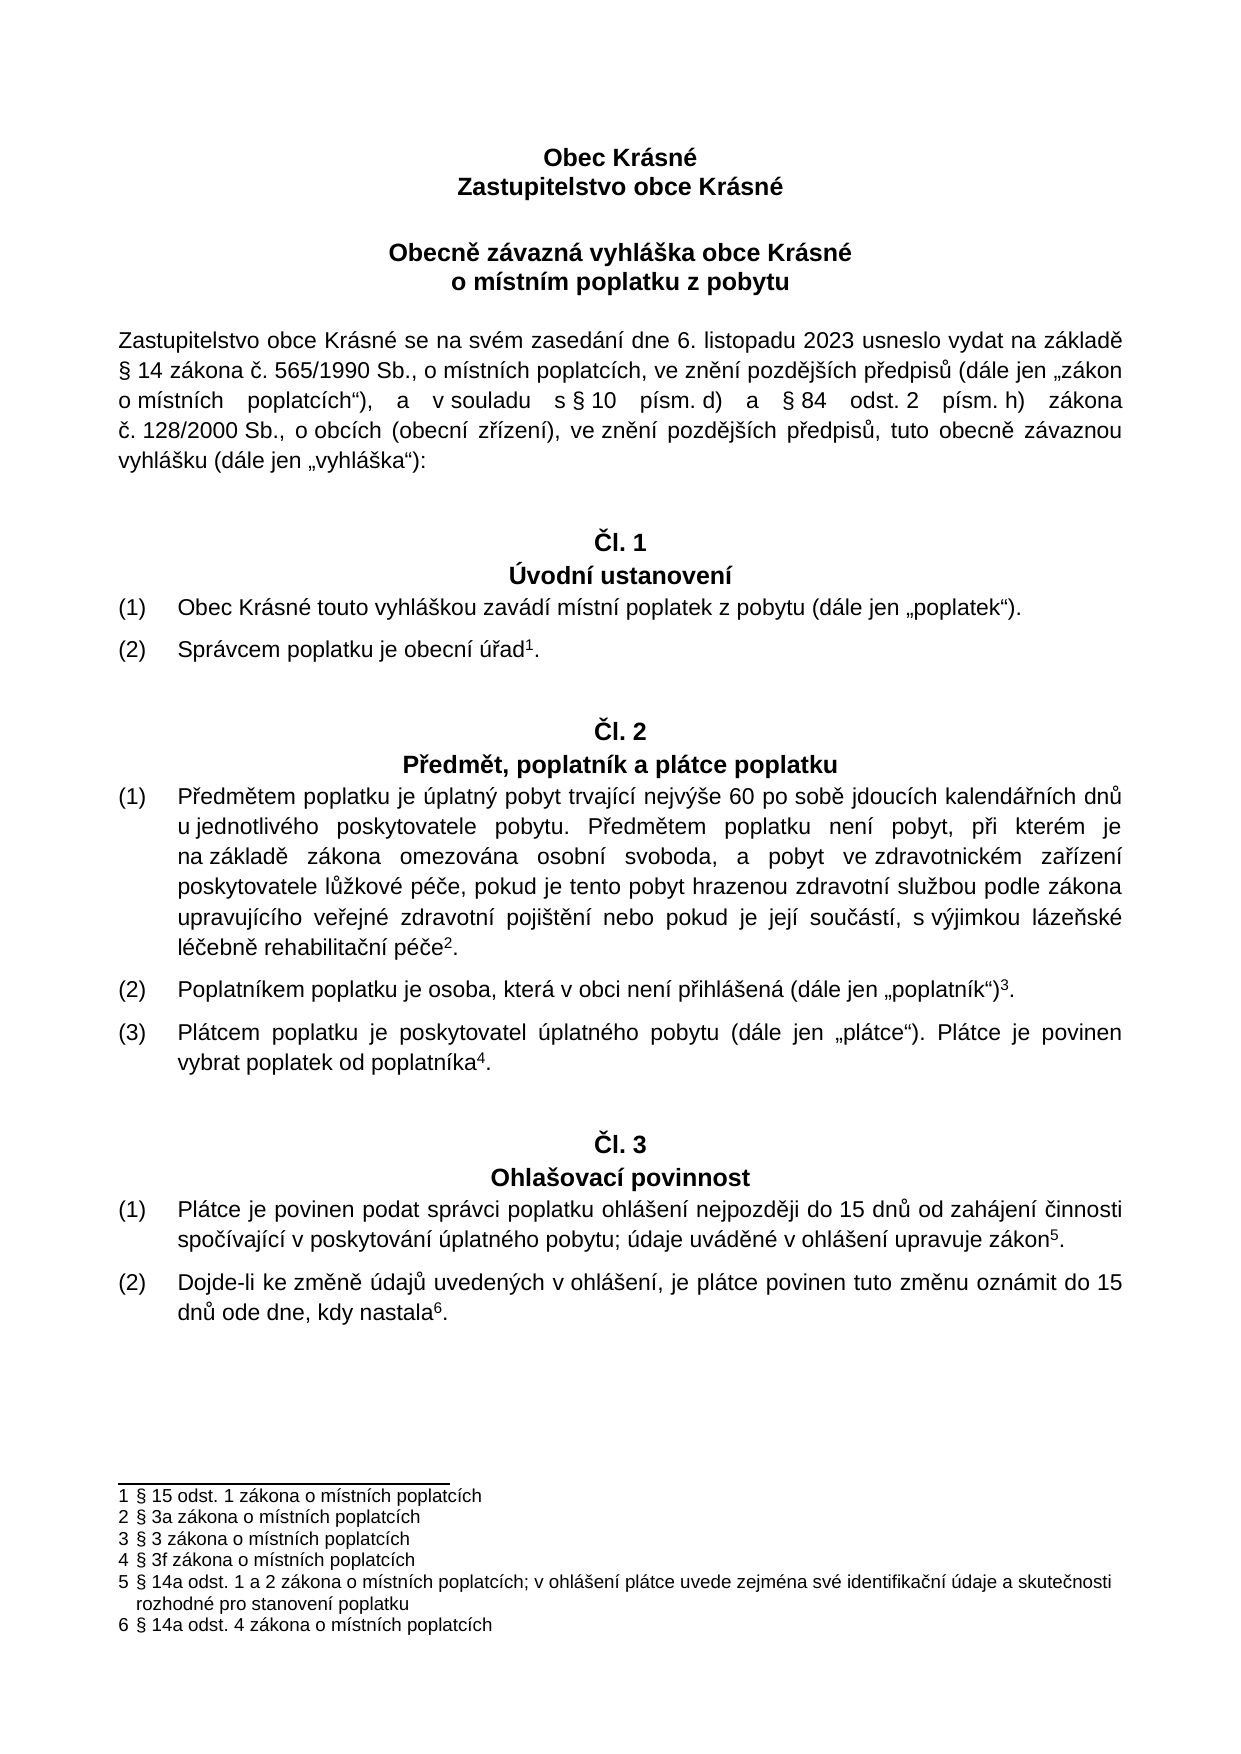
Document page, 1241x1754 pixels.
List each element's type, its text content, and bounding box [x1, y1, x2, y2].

subtitle Obecně závazná vyhláška obce Krásné o místním poplatku z pobytu [118, 238, 1122, 295]
subtitle Čl. 2 Předmět, poplatník a plátce poplatku [118, 717, 1122, 778]
list § 3f zákona o místních poplatcích [118, 1549, 1122, 1571]
list § 3a zákona o místních poplatcích [118, 1506, 1122, 1528]
list Dojde-li ke změně údajů uvedených v ohlášení, je plátce povinen tuto změnu oznámit do 15 dnů ode dne, kdy nastala. [118, 1268, 1122, 1325]
list Správcem poplatku je obecní úřad. [118, 636, 1122, 663]
list Poplatníkem poplatku je osoba, která v obci není přihlášená (dále jen „poplatník“). [118, 976, 1122, 1003]
subtitle Čl. 3 Ohlašovací povinnost [118, 1129, 1122, 1191]
list § 15 odst. 1 zákona o místních poplatcích [118, 1484, 1122, 1506]
list Předmětem poplatku je úplatný pobyt trvající nejvýše 60 po sobě jdoucích kalendářních dnů u jednotlivého poskytovatele pobytu. Předmětem poplatku není pobyt, při kterém je na základě zákona omezována osobní svoboda, a pobyt ve zdravotnickém zařízení poskytovatele lůžkové péče, pokud je tento pobyt hrazenou zdravotní službou podle zákona upravujícího veřejné zdravotní pojištění nebo pokud je její součástí, s výjimkou lázeňské léčebně rehabilitační péče. [118, 783, 1122, 960]
list Obec Krásné touto vyhláškou zavádí místní poplatek z pobytu (dále jen „poplatek“). [118, 594, 1122, 620]
list § 14a odst. 4 zákona o místních poplatcích [118, 1614, 1122, 1635]
text Obec Krásné Zastupitelstvo obce Krásné [118, 143, 1122, 201]
list § 3 zákona o místních poplatcích [118, 1528, 1122, 1549]
subtitle Čl. 1 Úvodní ustanovení [118, 528, 1122, 589]
list § 14a odst. 1 a 2 zákona o místních poplatcích; v ohlášení plátce uvede zejména své identifikační údaje a skutečnosti rozhodné pro stanovení poplatku [118, 1571, 1122, 1614]
list Plátce je povinen podat správci poplatku ohlášení nejpozději do 15 dnů od zahájení činnosti spočívající v poskytování úplatného pobytu; údaje uváděné v ohlášení upravuje zákon. [118, 1196, 1122, 1252]
text Zastupitelstvo obce Krásné se na svém zasedání dne 6. listopadu 2023 usneslo vydat na základě § 14 zákona č. 565/1990 Sb., o místních poplatcích, ve znění pozdějších předpisů (dále jen „zákon o místních poplatcích“), a v souladu s § 10 písm. d) a § 84 odst. 2 písm. h) zákona č. 128/2000 Sb., o obcích (obecní zřízení), ve znění pozdějších předpisů, tuto obecně závaznou vyhlášku (dále jen „vyhláška“): [118, 327, 1122, 474]
list Plátcem poplatku je poskytovatel úplatného pobytu (dále jen „plátce“). Plátce je povinen vybrat poplatek od poplatníka. [118, 1019, 1122, 1076]
